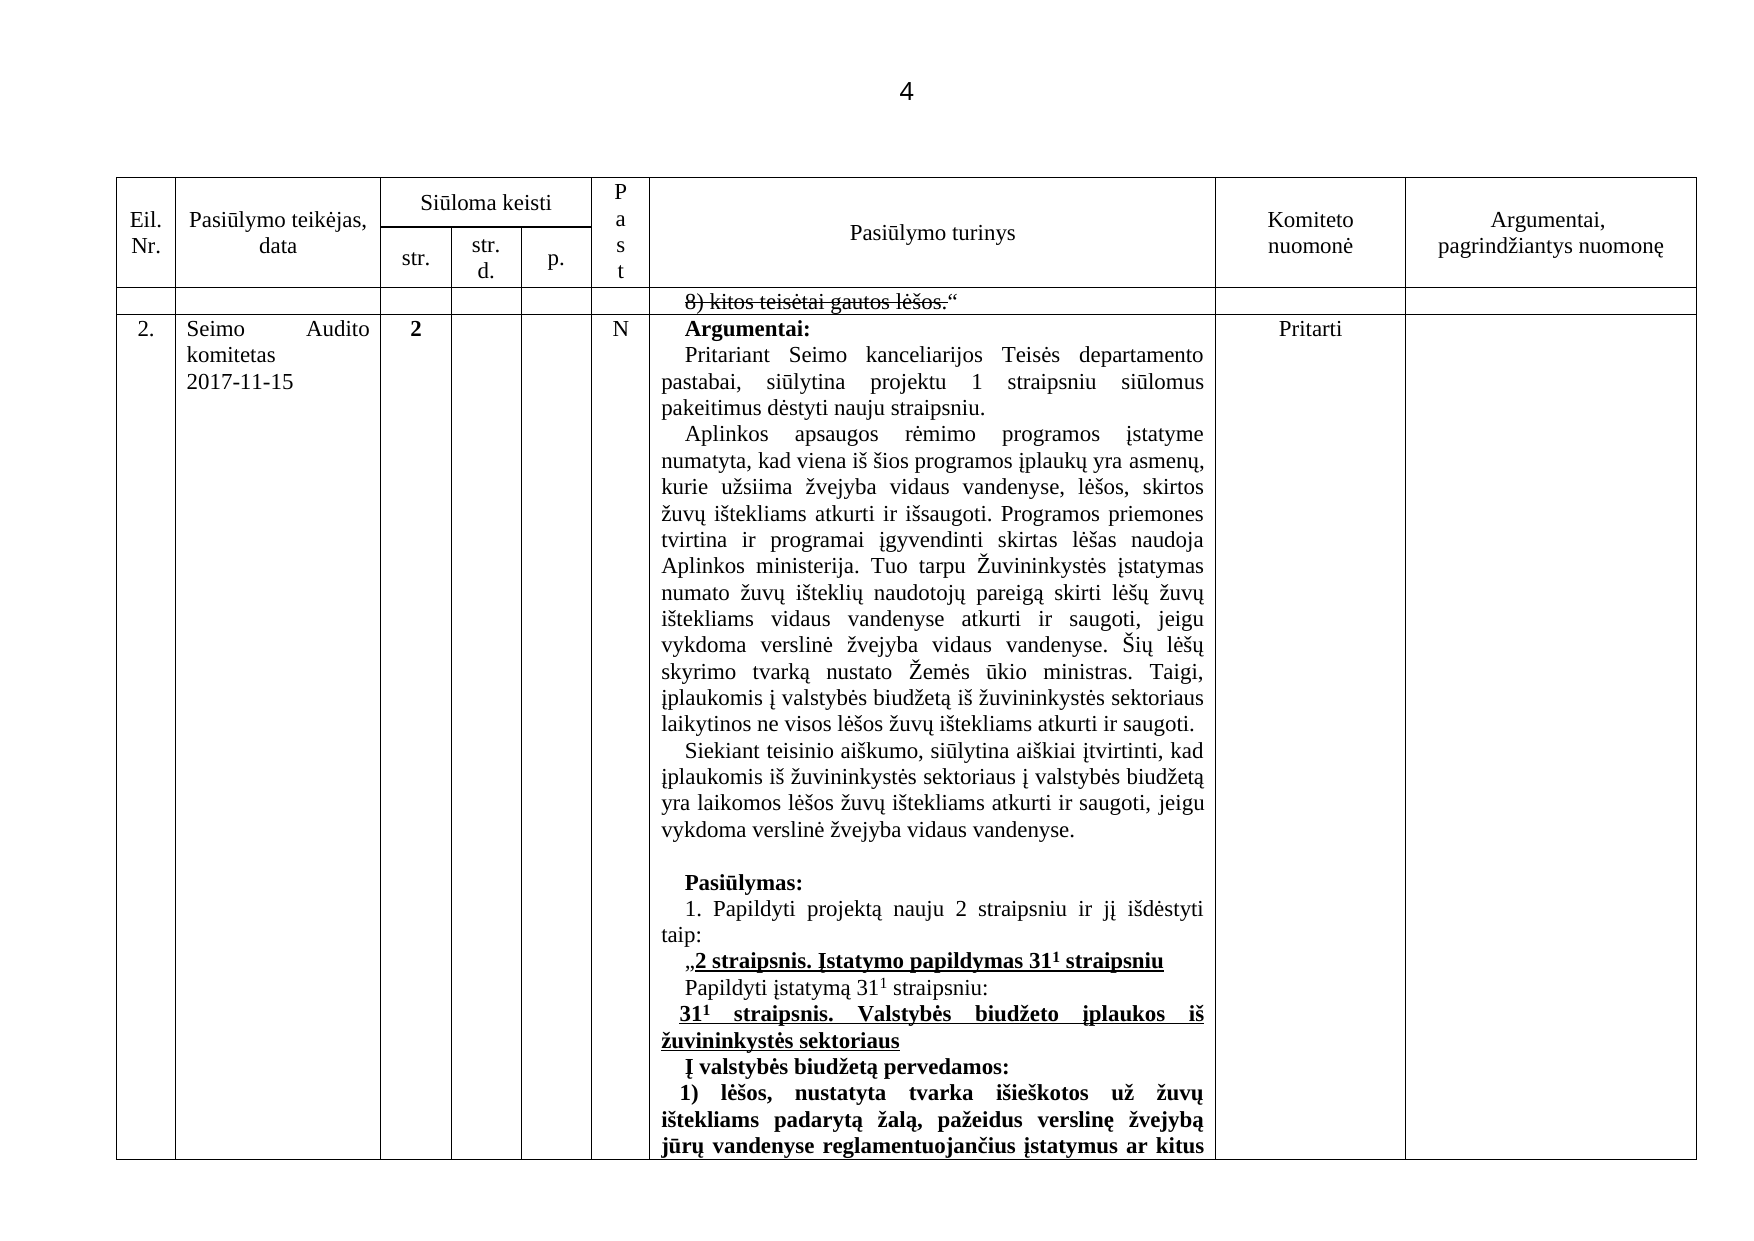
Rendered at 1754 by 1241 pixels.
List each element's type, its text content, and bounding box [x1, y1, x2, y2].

table_cell [1216, 288, 1405, 314]
table_cell p. [522, 228, 591, 287]
table_cell [1406, 315, 1696, 1158]
table_cell [117, 288, 175, 314]
table_cell [452, 315, 521, 1158]
table_cell 2 [381, 315, 451, 1158]
table_cell [522, 288, 591, 314]
table_cell 2. [117, 315, 175, 1158]
table_header Siūloma keisti [381, 178, 591, 226]
table_header Argumentai, pagrindžiantys nuomonę [1406, 178, 1696, 287]
table_cell Seimo Audito komitetas 2017-11-15 [176, 315, 380, 1158]
table_cell str. [381, 228, 451, 287]
table_header Pastabos [592, 178, 649, 287]
table_header Eil. Nr. [117, 178, 175, 287]
table_cell Argumentai: Pritariant Seimo kanceliarijos Teisės departamento pastabai, siūlytina projektu 1 straipsniu siūlomus pakeitimus dėstyti nauju straipsniu. Aplinkos apsaugos rėmimo programos įstatyme numatyta, kad viena iš šios programos įplaukų yra asmenų, kurie užsiima žvejyba vidaus vandenyse, lėšos, skirtos žuvų ištekliams atkurti ir išsaugoti. Programos priemones tvirtina ir programai įgyvendinti skirtas lėšas naudoja Aplinkos ministerija. Tuo tarpu Žuvininkystės įstatymas numato žuvų išteklių naudotojų pareigą skirti lėšų žuvų ištekliams vidaus vandenyse atkurti ir saugoti, jeigu vykdoma verslinė žvejyba vidaus vandenyse. Šių lėšų skyrimo tvarką nustato Žemės ūkio ministras. Taigi, įplaukomis į valstybės biudžetą iš žuvininkystės sektoriaus laikytinos ne visos lėšos žuvų ištekliams atkurti ir saugoti. Siekiant teisinio aiškumo, siūlytina aiškiai įtvirtinti, kad įplaukomis iš žuvininkystės sektoriaus į valstybės biudžetą yra laikomos lėšos žuvų ištekliams atkurti ir saugoti, jeigu vykdoma verslinė žvejyba vidaus vandenyse. Pasiūlymas: 1. Papildyti projektą nauju 2 straipsniu ir jį išdėstyti taip: „2 straipsnis. Įstatymo papildymas 311 straipsniu Papildyti įstatymą 311 straipsniu: 311 straipsnis. Valstybės biudžeto įplaukos iš žuvininkystės sektoriaus Į valstybės biudžetą pervedamos: 1) lėšos, nustatyta tvarka išieškotos už žuvų ištekliams padarytą žalą, pažeidus verslinę žvejybą jūrų vandenyse reglamentuojančius įstatymus ar kitus [650, 315, 1215, 1158]
table_cell 8) kitos teisėtai gautos lėšos.“ [650, 288, 1215, 314]
table_header Komiteto nuomonė [1216, 178, 1405, 287]
table_cell [176, 288, 380, 314]
table_cell Pritarti [1216, 315, 1405, 1158]
table_header Pasiūlymo turinys [650, 178, 1215, 287]
table_cell N [592, 315, 649, 1158]
table_cell str. d. [452, 228, 521, 287]
table_cell [522, 315, 591, 1158]
table_cell [592, 288, 649, 314]
table_cell [452, 288, 521, 314]
table_cell [381, 288, 451, 314]
table_header Pasiūlymo teikėjas, data [176, 178, 380, 287]
table_cell [1406, 288, 1696, 314]
